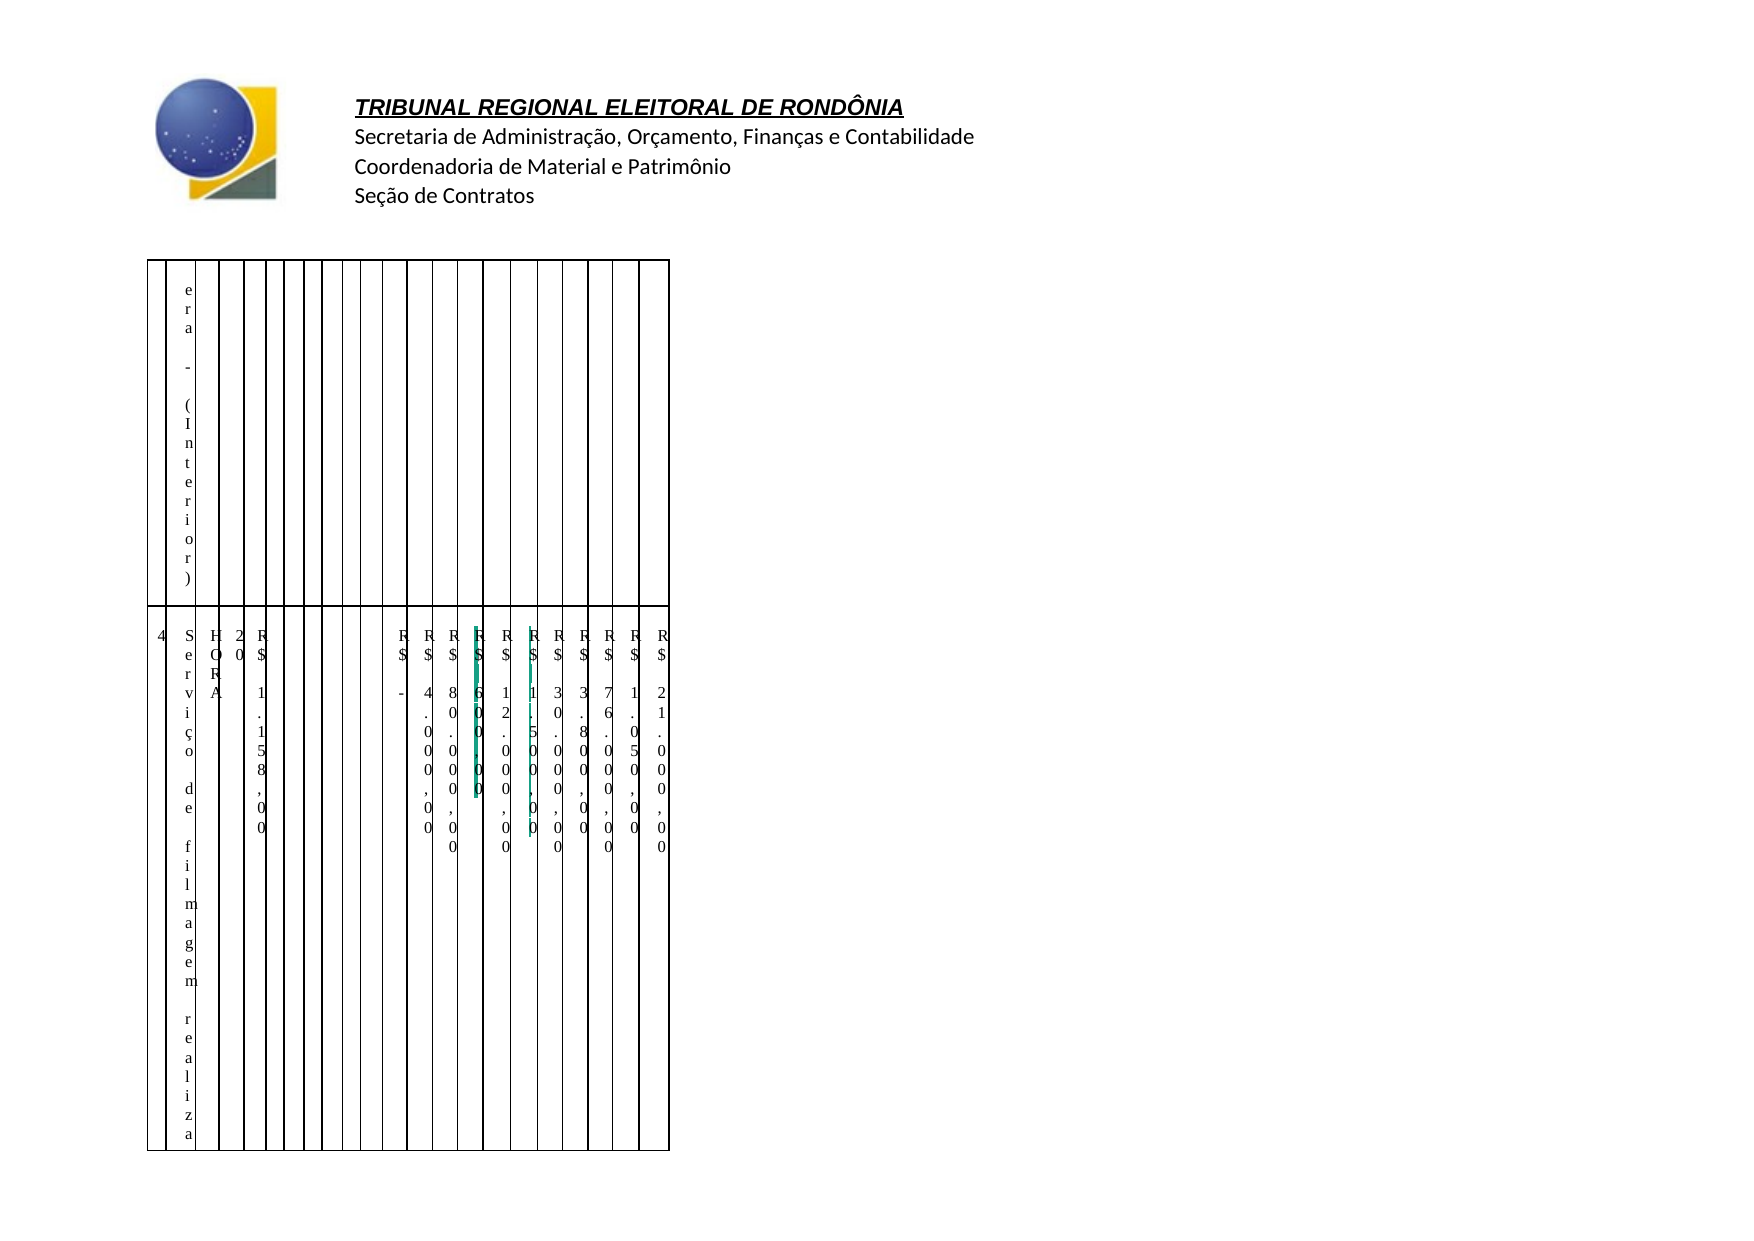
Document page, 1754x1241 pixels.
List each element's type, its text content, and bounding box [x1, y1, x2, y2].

table_cell [323, 607, 342, 1149]
table_cell [343, 261, 360, 605]
table_cell [267, 261, 283, 605]
table_cell R$ 14.500,00 [511, 261, 537, 605]
table_cell [343, 607, 360, 1149]
table_cell R$ 12.000,00 [484, 607, 510, 1149]
table_cell [323, 261, 342, 605]
table_cell R$ 4.000,00 [408, 607, 432, 1149]
table_cell R$ 76.000,00 [589, 607, 612, 1149]
table_cell R$ 80.000,00 [433, 607, 457, 1149]
table_cell R$ 464.000,00 [538, 261, 562, 605]
table_cell R$ 144.000,00 [589, 261, 612, 605]
table_cell [220, 261, 243, 605]
table_cell [267, 607, 283, 1149]
table_cell R$ 21.000,00 [640, 607, 668, 1149]
table_cell R$ 3.800,00 [563, 607, 587, 1149]
table_cell [361, 261, 382, 605]
table_cell R$ 600,00 [458, 607, 482, 1149]
table_cell R$ 1.158,00 [245, 607, 265, 1149]
table_cell R$ 1.500,00 [511, 607, 537, 1149]
table_cell Serviço de filmagem realizado com a utilização DRONE profissional com equipamento de alta performance para captação de imagens, vídeos e tomadas aéreas, com captação de imagens em alta definição (4K) e sons (Capital) [167, 607, 195, 1149]
table_cell R$ 4.000,00 [408, 261, 432, 605]
table_cell [305, 261, 321, 605]
table_cell [640, 261, 668, 605]
table_cell HORA [196, 607, 218, 1149]
table_cell R$ 30.000,00 [538, 607, 562, 1149]
table_cell R$ 3.200,00 [458, 261, 482, 605]
table_cell R$ 1.050,00 [613, 607, 638, 1149]
table_cell R$ 3.234,00 [245, 261, 265, 605]
table_cell 20 [220, 607, 243, 1149]
table_cell [148, 261, 165, 605]
table_cell [305, 607, 321, 1149]
table_cell [361, 607, 382, 1149]
table_cell R$ 128.000,00 [433, 261, 457, 605]
table_cell [285, 261, 303, 605]
table_cell 4 [148, 607, 165, 1149]
table_cell R$ - [383, 261, 406, 605]
table_cell R$ - [383, 607, 406, 1149]
table_cell R$ 3.900,00 [613, 261, 638, 605]
table_cell [285, 607, 303, 1149]
table_cell [484, 261, 510, 605]
table_cell HORA [196, 261, 218, 605]
table_cell R$ 4.500,00 [563, 261, 587, 605]
table_cell Serviço de filmagem, com captação de imagens em alta definição HDV/fullHD e sons, utilizando uma câmera - (Interior) [167, 261, 195, 605]
